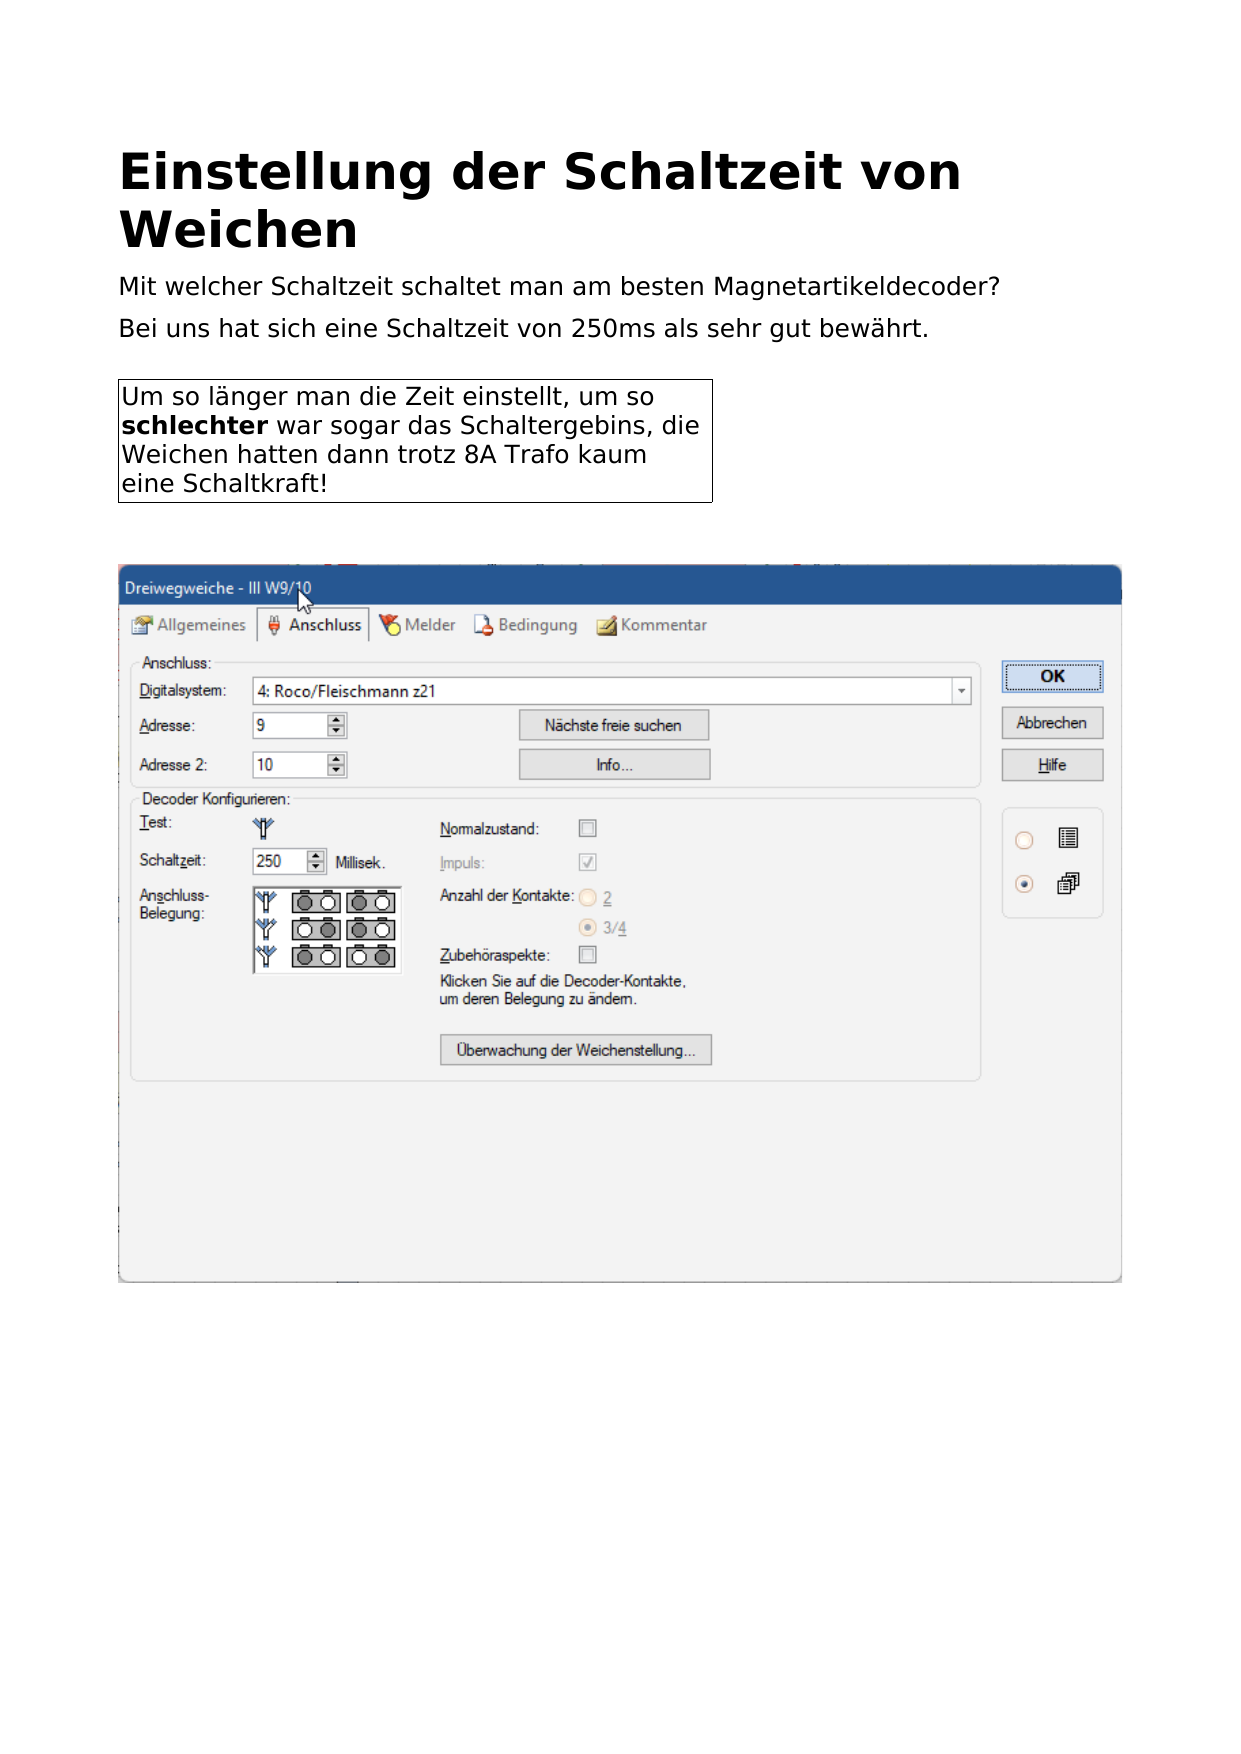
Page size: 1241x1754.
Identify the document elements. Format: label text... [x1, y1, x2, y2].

subtitle Einstellung der Schaltzeit von Weichen [118, 143, 1122, 259]
text Bei uns hat sich eine Schaltzeit von 250ms als sehr gut bewährt. [118, 314, 1122, 343]
table_header Um so länger man die Zeit einstellt, um so schlechter war sogar das Schaltergebins, die Weichen hatten dann trotz 8A Trafo kaum eine Schaltkraft! [119, 380, 712, 502]
picture [118, 564, 1123, 1283]
text Mit welcher Schaltzeit schaltet man am besten Magnetartikeldecoder? [118, 272, 1122, 301]
